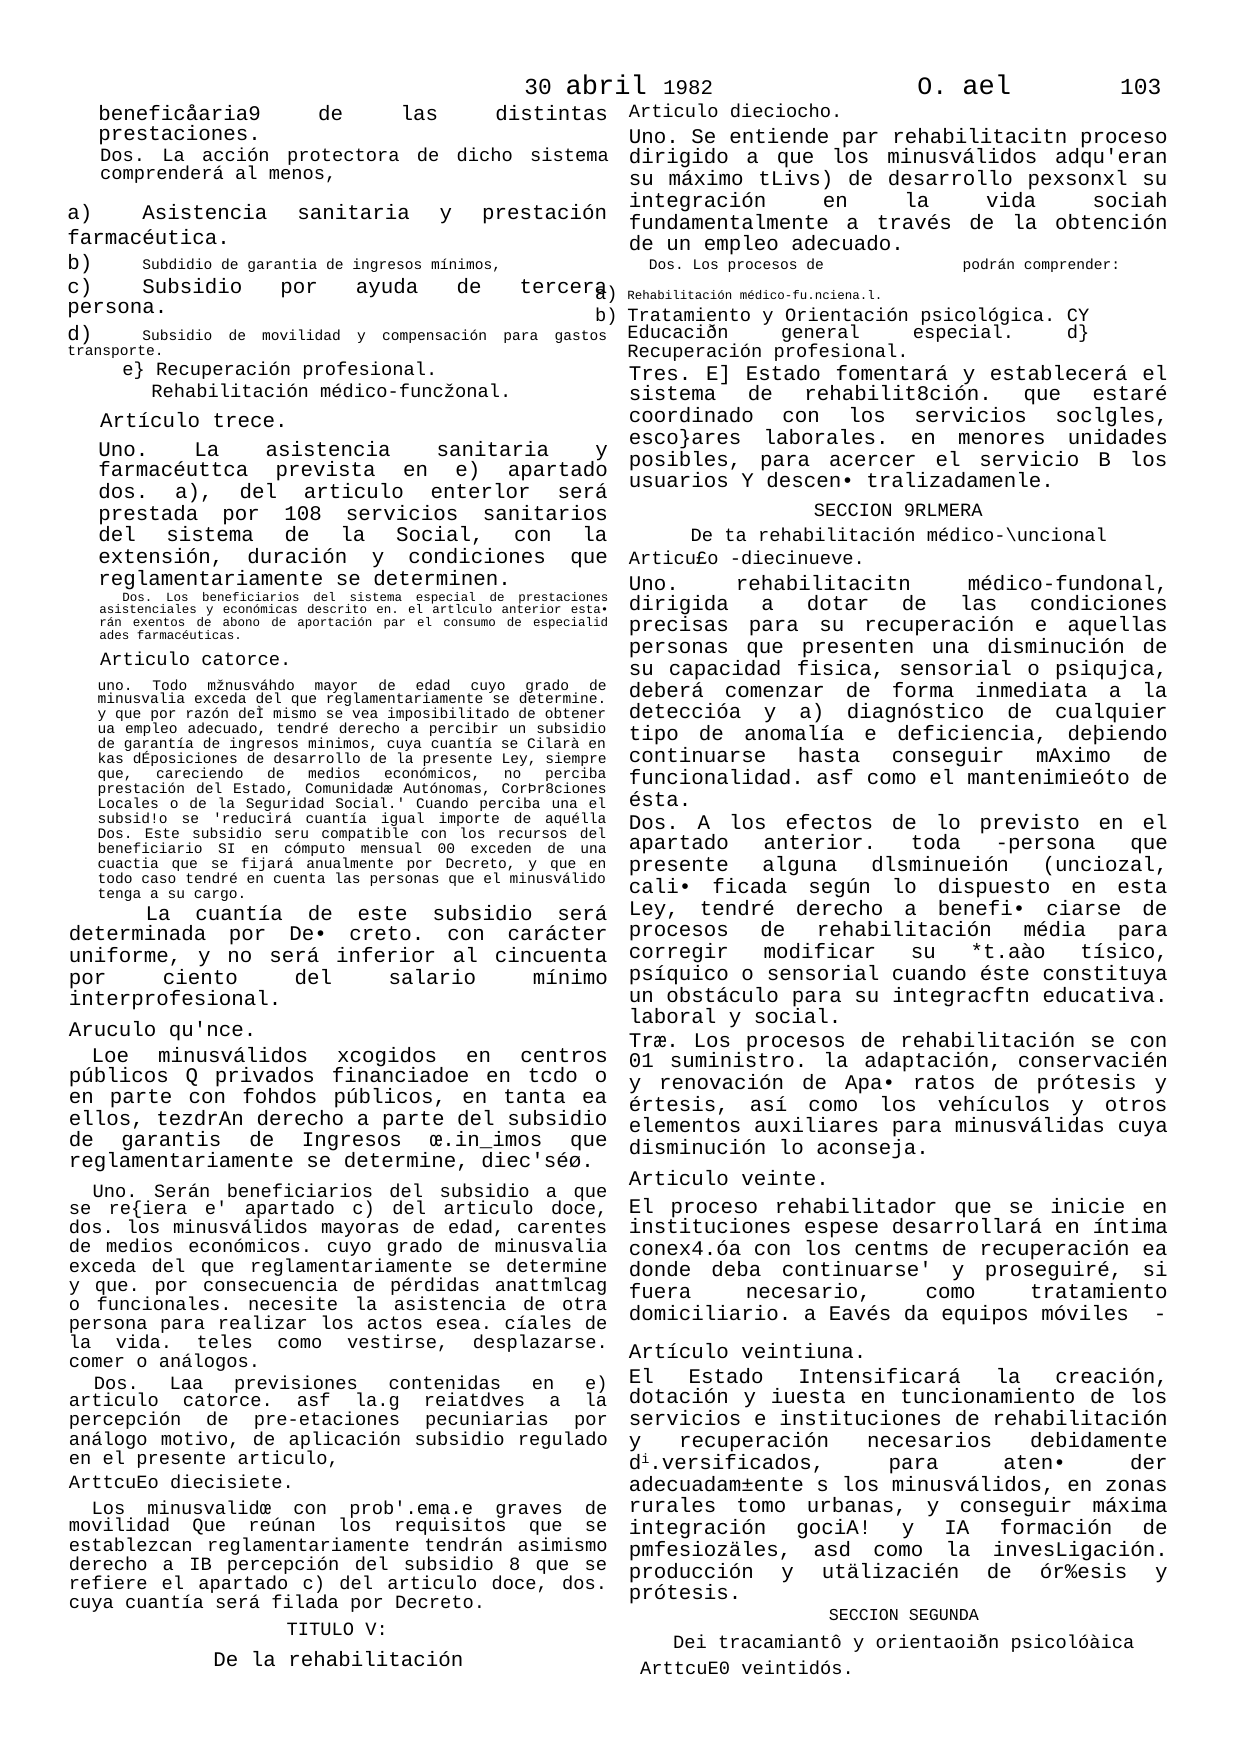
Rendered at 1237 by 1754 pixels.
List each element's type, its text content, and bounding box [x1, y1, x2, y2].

text TITULO V: [104, 1620, 570, 1641]
text Loe minusválidos xcogidos en centros públicos Q privados financiadoe en tcdo o en parte con fohdos públicos, en tanta ea ellos, tezdrAn derecho a parte del subsidio de garantis de Ingresos œ.in_imos que reglamentariamente se determine, diec'séø. [68, 1046, 608, 1174]
text Dos. A los efectos de lo previsto en el apartado anterior. toda -persona que presente alguna dlsminueión (unciozal, cali• ficada según lo dispuesto en esta Ley, tendré derecho a benefi• ciarse de procesos de rehabilitación média para corregir modificar su *t.aào tísico, psíquico o sensorial cuando éste constituya un obstáculo para su integracftn educativa. laboral y social. [628, 812, 1168, 1030]
subtitle SECCION SEGUNDA [638, 1606, 1169, 1625]
text e} Recuperación profesional. [122, 360, 609, 379]
text El proceso rehabilitador que se inicie en instituciones espese desarrollará en íntima conex4.óa con los centms de recuperación ea donde deba continuarse' y proseguiré, si fuera necesario, como tratamiento domiciliario. a Eavés da equipos móviles - [628, 1196, 1168, 1326]
list Subsidio por ayuda de tercera persona. [67, 276, 607, 320]
list Subdidio de garantia de ingresos mínimos, [67, 253, 607, 274]
text Articulo veinte. [628, 1168, 1168, 1190]
text La cuantía de este subsidio será determinada por De• creto. con carácter uniforme, y no será inferior al cincuenta por ciento del salario mínimo interprofesional. [68, 903, 608, 1012]
text Articulo catorce. [100, 651, 609, 670]
text ArttcuEo diecisiete. [68, 1473, 608, 1492]
text De ta rehabilitación médico-\uncional [646, 526, 1151, 547]
text beneficåaria9 de las distintas prestaciones. [98, 103, 608, 146]
list Asistencia sanitaria y prestación farmacéutica. [67, 202, 607, 251]
text Artículo trece. [100, 410, 608, 431]
text Aruculo qu'nce. [68, 1019, 608, 1041]
text Articu£o -diecinueve. [628, 549, 1168, 568]
text Dos. Los procesos de podrán comprender: [627, 257, 1169, 272]
text Uno. La asistencia sanitaria y farmacéuttca prevista en e) apartado dos. a), del articulo enterlor será prestada por 108 servicios sanitarios del sistema de la Social, con la extensión, duración y condiciones que reglamentariamente se determinen. [98, 439, 608, 591]
text Artículo veintiuna. [628, 1342, 1168, 1363]
text SECCION 9RLMERA [646, 500, 1150, 522]
text Tres. E] Estado fomentará y establecerá el sistema de rehabilit8ción. que estaré coordinado con los servicios soclgles, esco}ares laborales. en menores unidades posibles, para acercer el servicio B los usuarios Y descen• tralizadamenle. [628, 363, 1168, 494]
text Dos. Laa previsiones contenidas en e) articulo catorce. asf la.g reiatdves a la percepción de pre-etaciones pecuniarias por análogo motivo, de aplicación subsidio regulado en el presente articulo, [68, 1374, 608, 1470]
text Uno. rehabilitacitn médico-fundonal, dirigida a dotar de las condiciones precisas para su recuperación e aquellas personas que presenten una disminución de su capacidad fisica, sensorial o psiqujca, deberá comenzar de forma inmediata a la deteccióa y a) diagnóstico de cualquier tipo de anomalía e deficiencia, deþiendo continuarse hasta conseguir mAximo de funcionalidad. asf como el mantenimieóto de ésta. [628, 573, 1168, 812]
text Rehabilitación médico-funcžonal. [151, 382, 608, 401]
text Los minusvalidœ con prob'.ema.e graves de movilidad Que reúnan los requisitos que se establezcan reglamentariamente tendrán asimismo derecho a IB percepción del subsidio 8 que se refiere el apartado c) del articulo doce, dos. cuya cuantía será filada por Decreto. [68, 1499, 608, 1614]
text uno. Todo mžnusváhdo mayor de edad cuyo grado de minusvalia exceda del que reglamentariamente se determine. y que por razón deÌ mismo se vea imposibilitado de obtener ua empleo adecuado, tendré derecho a percibir un subsidio de garantía de ingresos minimos, cuya cuantía se Cilarà en kas dÉposiciones de desarrollo de la presente Ley, siempre que, careciendo de medios económicos, no perciba prestación del Estado, Comunidadæ Autónomas, CorÞr8ciones Locales o de la Seguridad Social.' Cuando perciba una el subsid!o se 'reducirá cuantía igual importe de aquélla Dos. Este subsidio seru compatible con los recursos del beneficiario SI en cómputo mensual 00 exceden de una cuactia que se fijará anualmente por Decreto, y que en todo caso tendré en cuenta las personas que el minusválido tenga a su cargo. [97, 678, 607, 903]
text ArttcuE0 veintidós. [640, 1659, 1168, 1678]
text Uno. Serán beneficiarios del subsidio a que se re{iera e' apartado c) del articulo doce, dos. los minusválidos mayoras de edad, carentes de medios económicos. cuyo grado de minusvalia exceda del que reglamentariamente se determine y que. por consecuencia de pérdidas anattmlcag o funcionales. necesite la asistencia de otra persona para realizar los actos esea. cíales de la vida. teles como vestirse, desplazarse. comer o análogos. [68, 1182, 608, 1373]
list Tratamiento y Orientación psicológica. CY Educaciðn general especial. d} Recuperación profesional. [618, 306, 1089, 363]
list Subsidio de movilidad y compensación para gastos transporte. [67, 323, 607, 359]
list Rehabilitación médico-fu.nciena.l. [618, 284, 1089, 303]
text El Estado Intensificará la creación, dotación y iuesta en tuncionamiento de los servicios e instituciones de rehabilitación y recuperación necesarios debidamente di.versificados, para aten• der adecuadam±ente s los minusválidos, en zonas rurales tomo urbanas, y conseguir máxima integración gociA! y IA formación de pmfesiozäles, asd como la invesLigación. producción y utälizacién de ór%esis y prótesis. [628, 1367, 1168, 1606]
text Træ. Los procesos de rehabilitación se con 01 suministro. la adaptación, conservacién y renovación de Apa• ratos de prótesis y értesis, así como los vehículos y otros elementos auxiliares para minusválidas cuya disminución lo aconseja. [628, 1030, 1168, 1161]
text Uno. Se entiende par rehabilitacitn proceso dirigido a que los minusválidos adqu'eran su máximo tLivs) de desarrollo pexsonxl su integración en la vida sociah fundamentalmente a través de la obtención de un empleo adecuado. [628, 127, 1168, 257]
text De la rehabilitación [74, 1649, 602, 1673]
text Dei tracamiantô y orientaoiðn psicolóàica [646, 1633, 1161, 1654]
text Articulo dieciocho. [628, 103, 1168, 122]
text Dos. Los beneficiarios del sistema especial de prestaciones asistenciales y económicas descrito en. el artlculo anterior esta• rán exentos de abono de aportación par el consumo de especialid ades farmacéuticas. [99, 592, 609, 643]
text Dos. La acción protectora de dicho sistema comprenderá al menos, [100, 146, 609, 185]
